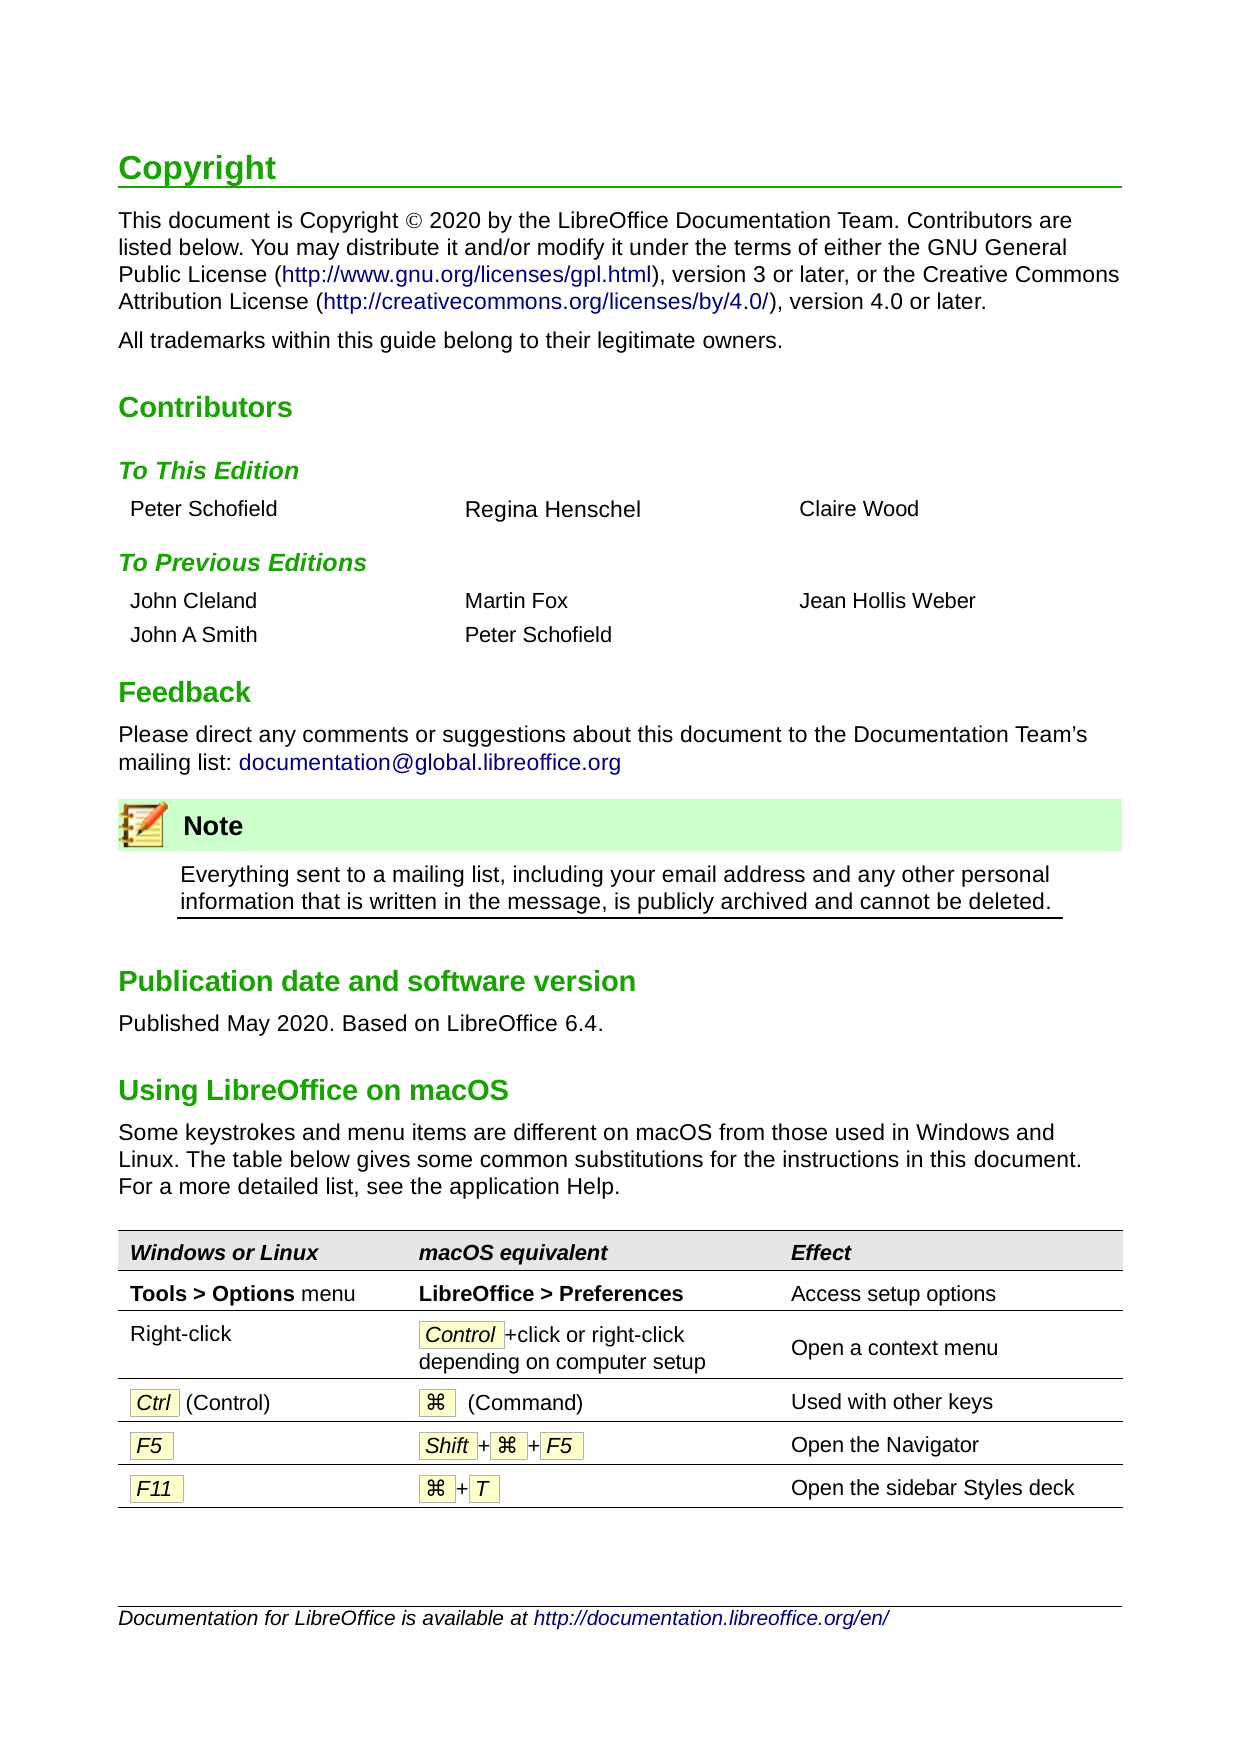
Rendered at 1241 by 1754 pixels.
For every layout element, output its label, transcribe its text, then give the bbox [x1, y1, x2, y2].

table_header Peter Schofield [118, 491, 453, 527]
text Everything sent to a mailing list, including your email address and any other personal information that is written in the message, is publicly archived and cannot be deleted. [177, 857, 1063, 917]
table_header Regina Henschel [453, 491, 787, 527]
table_cell Shift+⌘+F5 [407, 1422, 779, 1464]
table_header Effect [779, 1231, 1123, 1270]
text Please direct any comments or suggestions about this document to the Documentation Team’s mailing list: documentation@global.libreoffice.org [118, 721, 1122, 775]
table_cell John A Smith [118, 618, 453, 652]
table_cell Open the Navigator [779, 1422, 1123, 1464]
subtitle Note [118, 799, 1122, 851]
table_cell ⌘ (Command) [407, 1379, 779, 1421]
table_cell Ctrl (Control) [118, 1379, 407, 1421]
subtitle To Previous Editions [118, 548, 1122, 577]
table_header Jean Hollis Weber [788, 583, 1122, 617]
subtitle Feedback [118, 675, 1122, 709]
text Published May 2020. Based on LibreOffice 6.4. [118, 1009, 1122, 1037]
table_cell LibreOffice > Preferences [407, 1271, 779, 1310]
table_cell Control+click or right-click depending on computer setup [407, 1311, 779, 1378]
table_cell ⌘+T [407, 1465, 779, 1507]
table_cell Peter Schofield [453, 618, 787, 652]
table_cell [788, 618, 1122, 652]
table_cell Access setup options [779, 1271, 1123, 1310]
table_header Claire Wood [788, 491, 1122, 527]
subtitle Contributors [118, 390, 1122, 423]
table_cell Used with other keys [779, 1379, 1123, 1421]
table_cell Open the sidebar Styles deck [779, 1465, 1123, 1507]
table_cell F11 [118, 1465, 407, 1507]
subtitle To This Edition [118, 456, 1122, 485]
subtitle Using LibreOffice on macOS [118, 1073, 1122, 1106]
subtitle Publication date and software version [118, 964, 1122, 998]
table_cell F5 [118, 1422, 407, 1464]
table_header macOS equivalent [407, 1231, 779, 1270]
table_cell Tools > Options menu [118, 1271, 407, 1310]
subtitle Copyright [118, 148, 1122, 186]
table_header John Cleland [118, 583, 453, 617]
text Some keystrokes and menu items are different on macOS from those used in Windows and Linux. The table below gives some common substitutions for the instructions in this document. For a more detailed list, see the application Help. [118, 1118, 1122, 1199]
table_header Martin Fox [453, 583, 787, 617]
table_cell Right-click [118, 1311, 407, 1378]
text This document is Copyright © 2020 by the LibreOffice Documentation Team. Contributors are listed below. You may distribute it and/or modify it under the terms of either the GNU General Public License (http://www.gnu.org/licenses/gpl.html), version 3 or later, or the Creative Commons Attribution License (http://creativecommons.org/licenses/by/4.0/), version 4.0 or later. [118, 206, 1122, 314]
table_cell Open a context menu [779, 1311, 1123, 1378]
text All trademarks within this guide belong to their legitimate owners. [118, 327, 1122, 354]
picture [119, 800, 170, 851]
table_header Windows or Linux [118, 1231, 407, 1270]
